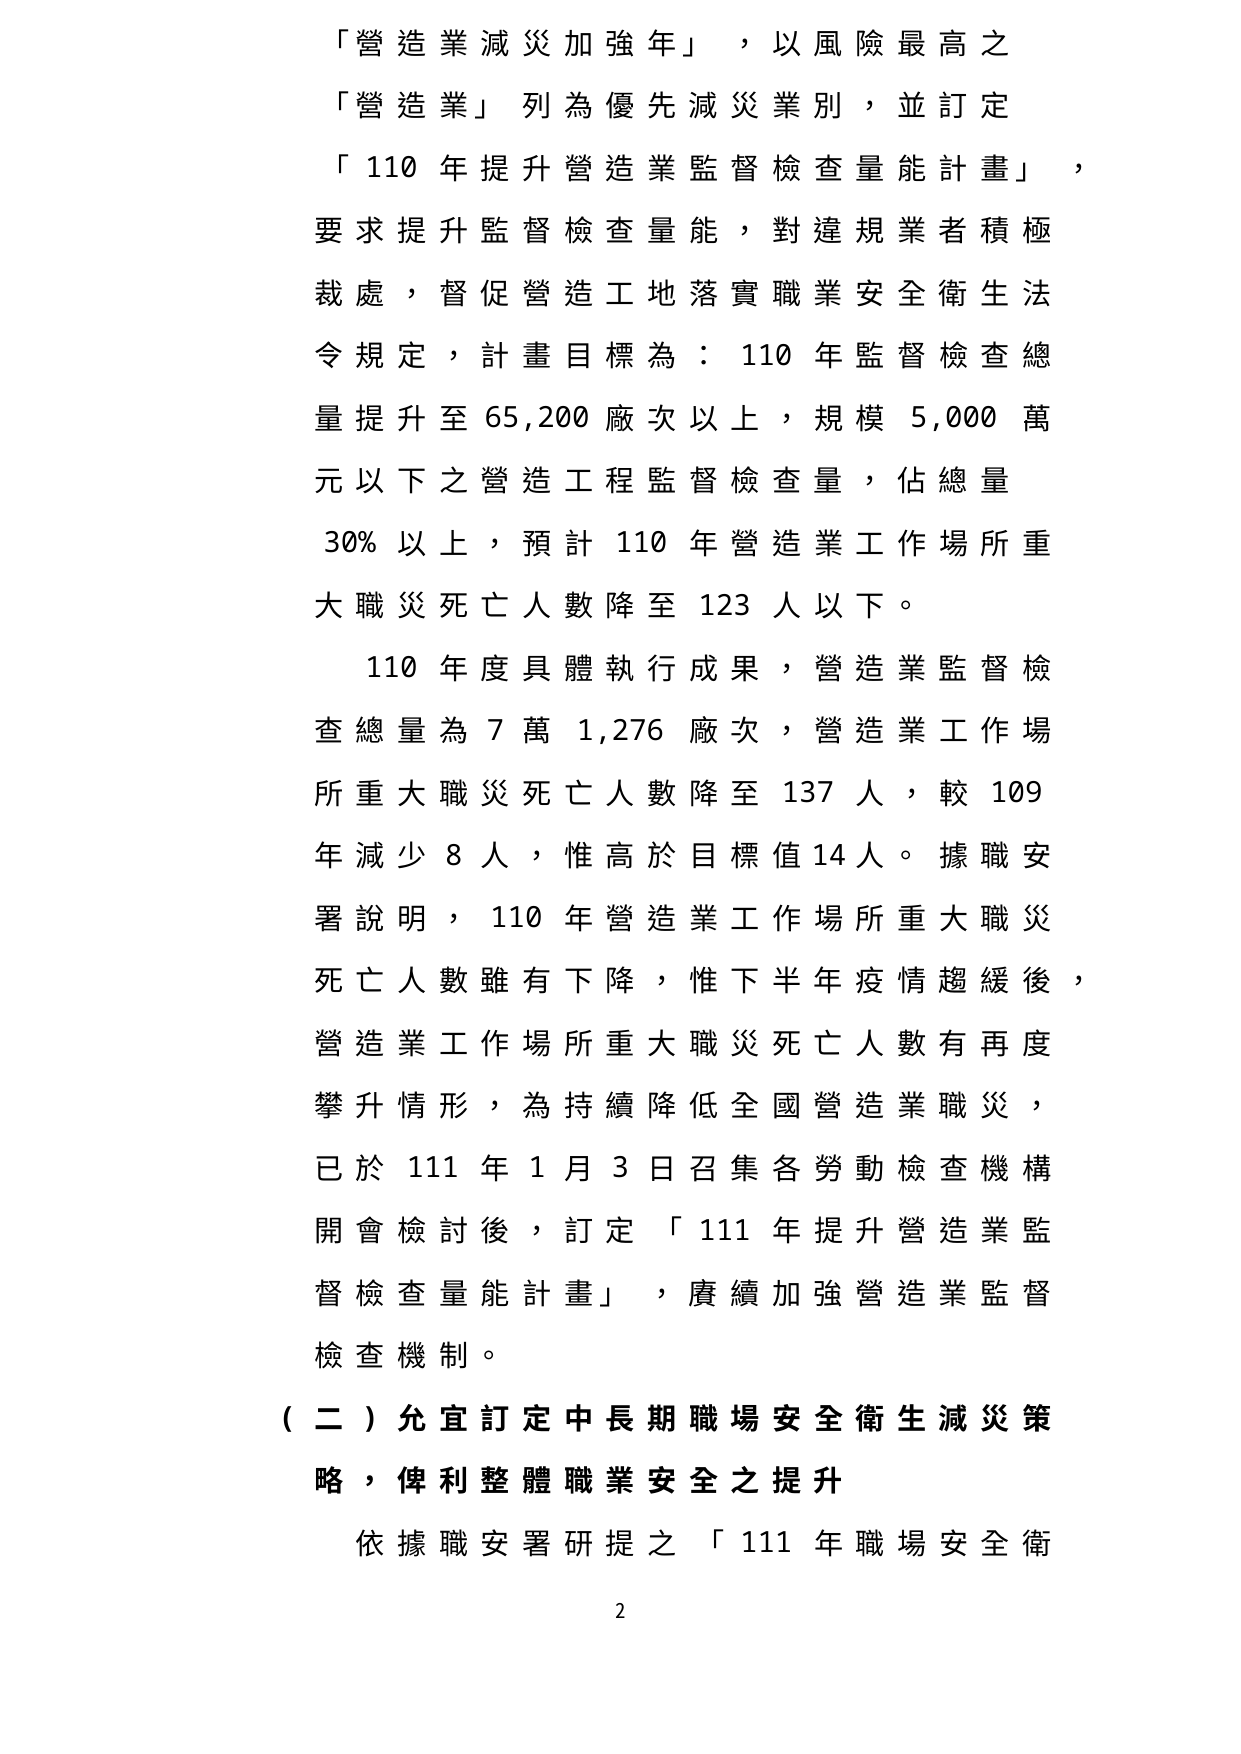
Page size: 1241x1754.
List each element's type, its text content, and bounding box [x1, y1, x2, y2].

text 110年度具體執行成果，營造業監督檢查總量為7萬1,276廠次，營造業工作場所重大職災死亡人數降至137人，較109年減少8人，惟高於目標值14人。據職安署說明，110年營造業工作場所重大職災死亡人數雖有下降，惟下半年疫情趨緩後，營造業工作場所重大職災死亡人數有再度攀升情形，為持續降低全國營造業職災，已於111年1月3日召集各勞動檢查機構開會檢討後，訂定「111年提升營造業監督檢查量能計畫」，賡續加強營造業監督檢查機制。 [271, 625, 1058, 1375]
text (二)允宜訂定中長期職場安全衛生減災策略，俾利整體職業安全之提升 [242, 1375, 1058, 1500]
text 依據職安署研提之「111年職場安全衛 [271, 1500, 1058, 1562]
text 職安署於109年度召開年終全國勞動檢查機構首長聯繫會報時，將110年定為「營造業減災加強年」，以風險最高之「營造業」列為優先減災業別，並訂定「110年提升營造業監督檢查量能計畫」，要求提升監督檢查量能，對違規業者積極裁處，督促營造工地落實職業安全衛生法令規定，計畫目標為：110年監督檢查總量提升至65,200廠次以上，規模5,000萬元以下之營造工程監督檢查量，佔總量30%以上，預計110年營造業工作場所重大職災死亡人數降至123人以下。 [271, 0, 1058, 625]
